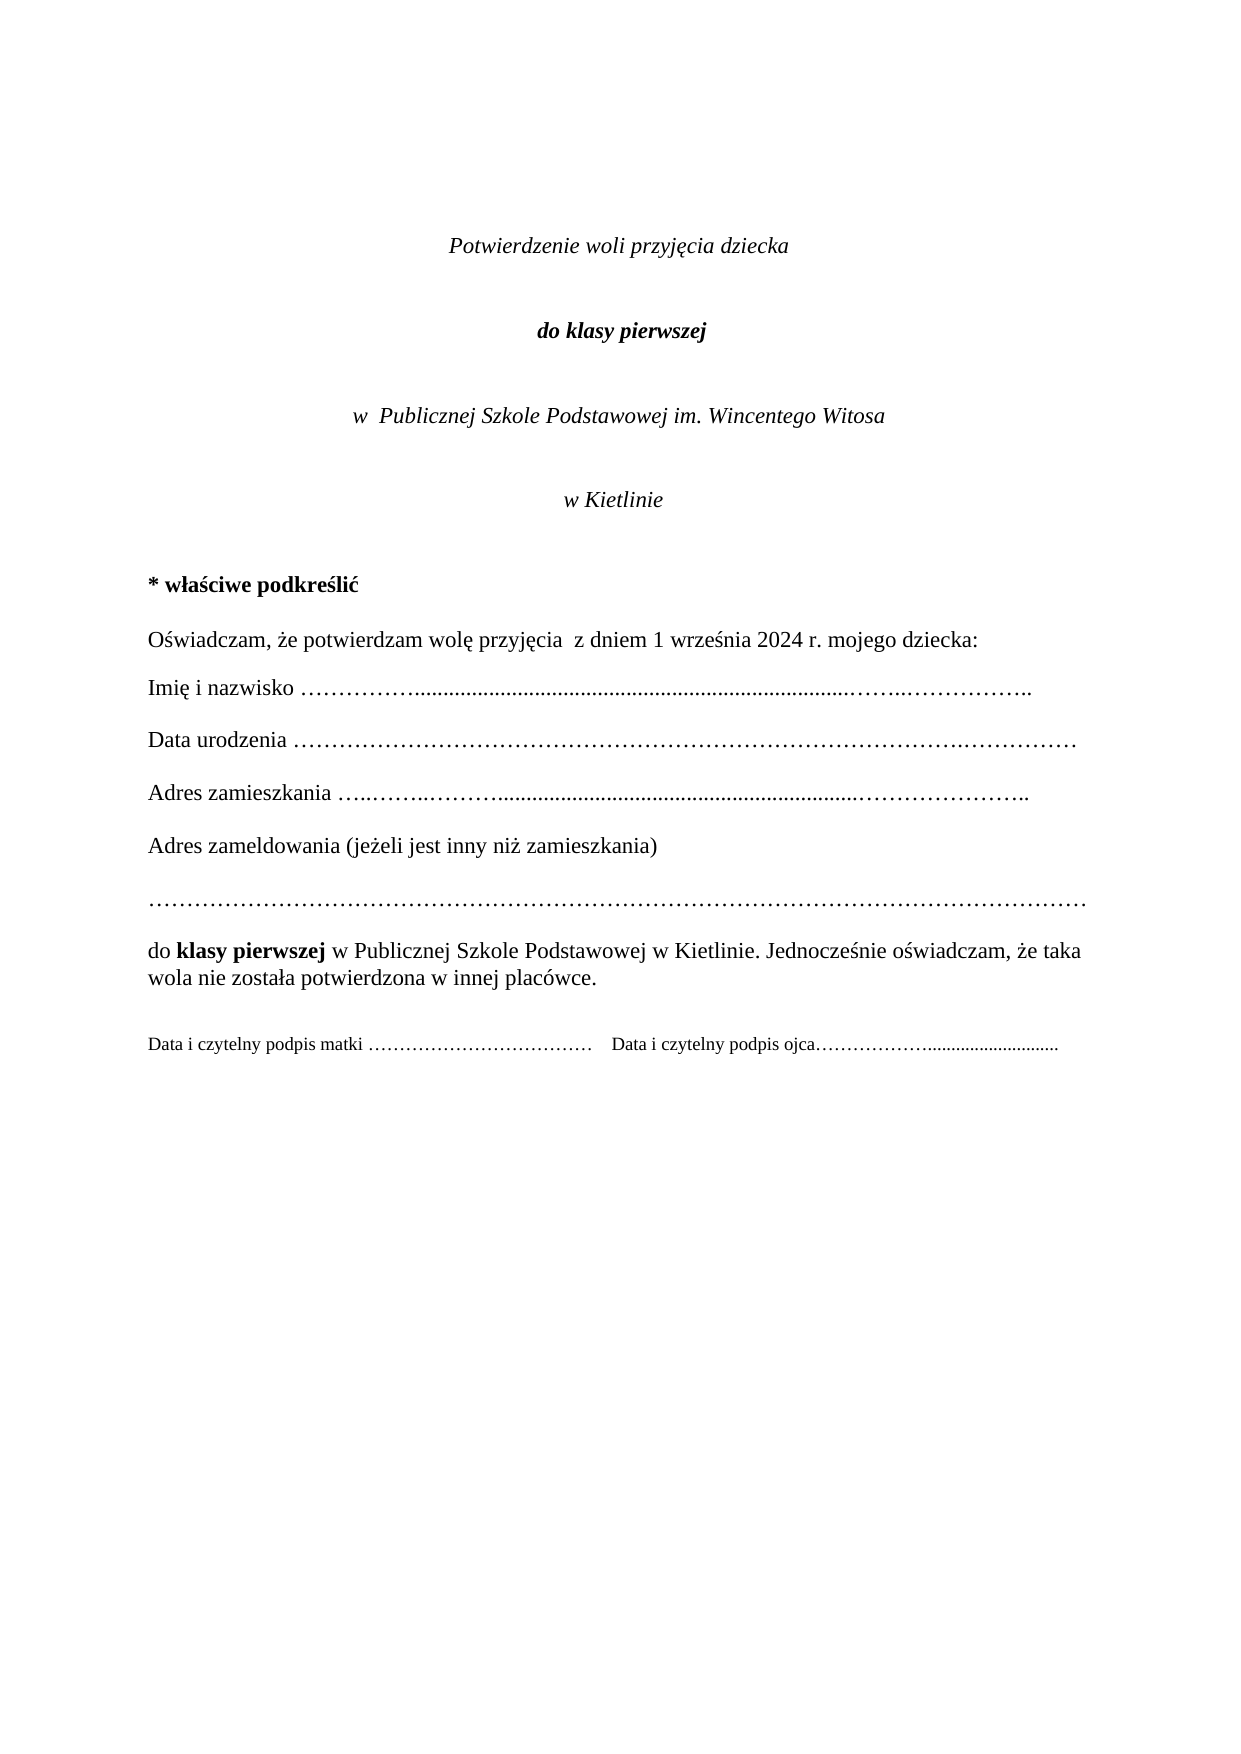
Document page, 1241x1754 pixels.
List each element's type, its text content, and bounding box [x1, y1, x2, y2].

text Data i czytelny podpis matki ……………………………… Data i czytelny podpis ojca………………............................ [148, 1033, 1093, 1055]
text Data urodzenia …………………………………………………………………………….…………… [148, 726, 1093, 753]
text w Kietlinie [148, 486, 1093, 513]
text Adres zameldowania (jeżeli jest inny niż zamieszkania) [148, 832, 1093, 858]
text Potwierdzenie woli przyjęcia dziecka [148, 232, 1093, 259]
text w Publicznej Szkole Podstawowej im. Wincentego Witosa [148, 402, 1093, 428]
text do klasy pierwszej w Publicznej Szkole Podstawowej w Kietlinie. Jednocześnie oświadczam, że taka wola nie została potwierdzona w innej placówce. [148, 937, 1093, 990]
text Imię i nazwisko ……………............................................................................……..…………….. [148, 674, 1093, 726]
text Adres zamieszkania …..……..………...............................................................………………….. [148, 779, 1093, 806]
text Oświadczam, że potwierdzam wolę przyjęcia z dniem 1 września 2024 r. mojego dziecka: [148, 627, 1093, 653]
text * właściwe podkreślić [148, 571, 1093, 597]
text do klasy pierwszej [148, 317, 1093, 343]
text …………………………………………………………………………………………………………… [148, 858, 1093, 911]
